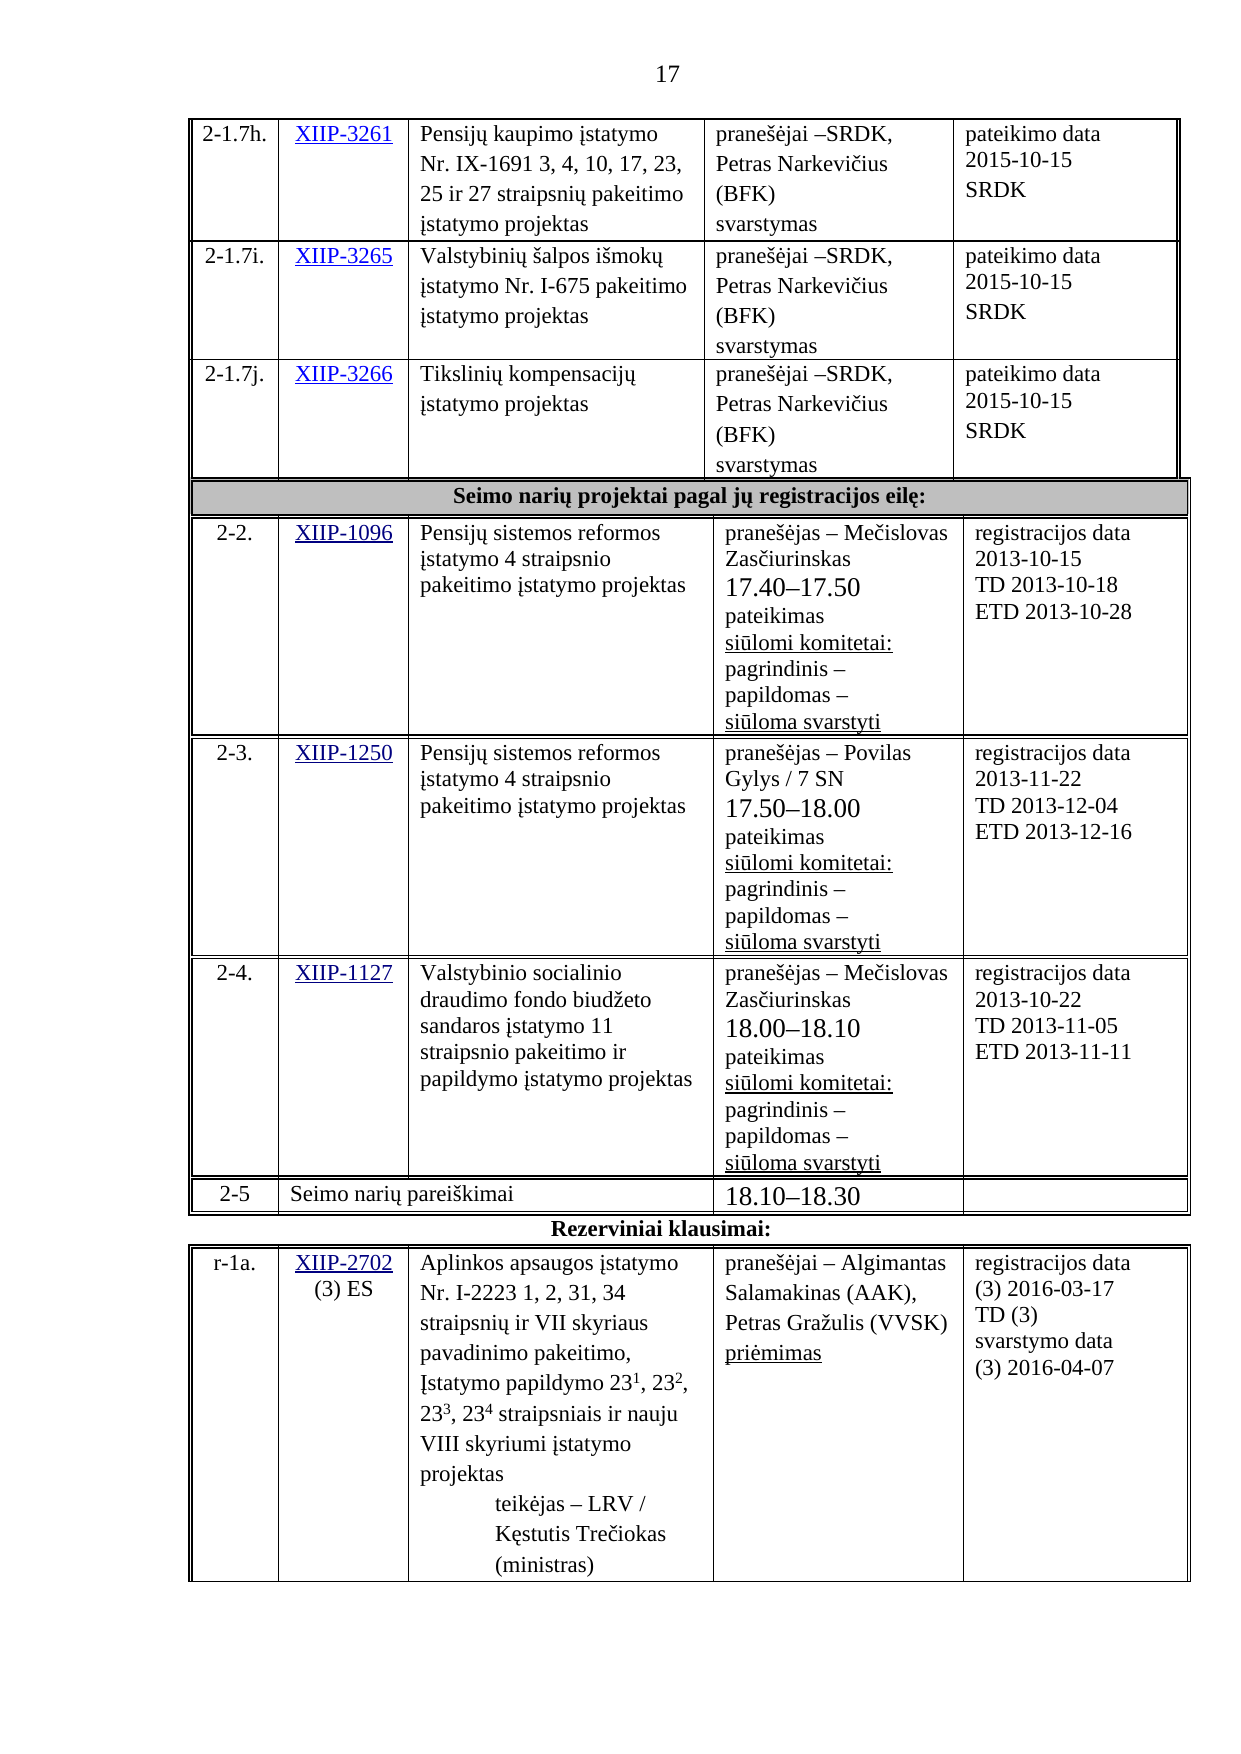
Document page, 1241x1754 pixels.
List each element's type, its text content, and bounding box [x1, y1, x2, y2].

table_cell [176, 955, 188, 1175]
table_cell r-1a. [193, 1249, 278, 1581]
table_cell pateikimo data 2015-10-15 SRDK [954, 242, 1176, 359]
table_cell pranešėjas – Povilas Gylys / 7 SN 17.50–18.00 pateikimas siūlomi komitetai: pagrindinis – papildomas – siūloma svarstyti [714, 739, 963, 954]
table_cell [176, 734, 188, 954]
table_cell Pensijų kaupimo įstatymo Nr. IX-1691 3, 4, 10, 17, 23, 25 ir 27 straipsnių pakeitimo įstatymo projektas [409, 120, 704, 240]
table_cell Aplinkos apsaugos įstatymo Nr. I-2223 1, 2, 31, 34 straipsnių ir VII skyriaus pavadinimo pakeitimo, Įstatymo papildymo 231, 232, 233, 234 straipsniais ir nauju VIII skyriumi įstatymo projektas teikėjas – LRV / Kęstutis Trečiokas (ministras) [409, 1249, 713, 1581]
table_cell pranešėjai –SRDK, Petras Narkevičius (BFK) svarstymas [705, 120, 953, 240]
table_cell 2-4. [193, 959, 278, 1175]
table_cell [964, 1180, 1187, 1211]
table_cell XIIP-3265 [279, 242, 408, 359]
table_cell [1132, 1216, 1178, 1244]
table_cell [1191, 734, 1240, 954]
table_cell Seimo narių pareiškimai [279, 1180, 713, 1211]
table_cell XIIP-1096 [279, 519, 408, 734]
table_cell [176, 477, 188, 514]
table_cell Pensijų sistemos reformos įstatymo 4 straipsnio pakeitimo įstatymo projektas [409, 519, 713, 734]
table_cell 2-1.7h. [193, 120, 278, 240]
table_cell registracijos data (3) 2016-03-17 TD (3) svarstymo data (3) 2016-04-07 [964, 1249, 1187, 1581]
table_cell [1191, 477, 1240, 514]
table_cell XIIP-1127 [279, 959, 408, 1175]
table_cell registracijos data 2013-10-22 TD 2013-11-05 ETD 2013-11-11 [964, 959, 1187, 1175]
table_cell [1189, 240, 1240, 359]
table_cell [176, 514, 188, 734]
table_cell pranešėjai –SRDK, Petras Narkevičius (BFK) svarstymas [705, 360, 953, 477]
table_cell 2-2. [193, 519, 278, 734]
table_cell XIIP-1250 [279, 739, 408, 954]
table_cell pranešėjai –SRDK, Petras Narkevičius (BFK) svarstymas [705, 242, 953, 359]
table_cell Valstybinio socialinio draudimo fondo biudžeto sandaros įstatymo 11 straipsnio pakeitimo ir papildymo įstatymo projektas [409, 959, 713, 1175]
table_cell pateikimo data 2015-10-15 SRDK [954, 120, 1176, 240]
table_cell [1184, 1216, 1189, 1244]
table_cell 2-5 [193, 1180, 278, 1211]
table_cell pranešėjai – Algimantas Salamakinas (AAK), Petras Gražulis (VVSK) priėmimas [714, 1249, 963, 1581]
table_cell [1179, 1216, 1184, 1244]
table_cell [1191, 1175, 1240, 1211]
table_cell registracijos data 2013-10-15 TD 2013-10-18 ETD 2013-10-28 [964, 519, 1187, 734]
table_cell 2-3. [193, 739, 278, 954]
table_cell [176, 1244, 188, 1581]
table_cell XIIP-2702 (3) ES [279, 1249, 408, 1581]
table_cell XIIP-3261 [279, 120, 408, 240]
table_cell [176, 240, 188, 359]
table_cell Rezerviniai klausimai: [190, 1216, 1132, 1244]
table_cell [1189, 359, 1240, 477]
table_cell pranešėjas – Mečislovas Zasčiurinskas 18.00–18.10 pateikimas siūlomi komitetai: pagrindinis – papildomas – siūloma svarstyti [714, 959, 963, 1175]
table_cell Valstybinių šalpos išmokų įstatymo Nr. I-675 pakeitimo įstatymo projektas [409, 242, 704, 359]
table_cell [176, 1175, 188, 1211]
table_cell pranešėjas – Mečislovas Zasčiurinskas 17.40–17.50 pateikimas siūlomi komitetai: pagrindinis – papildomas – siūloma svarstyti [714, 519, 963, 734]
table_cell [1191, 1244, 1240, 1581]
table_cell [1189, 1211, 1240, 1244]
table_cell [1184, 359, 1189, 477]
table_cell [1184, 118, 1189, 240]
table_cell pateikimo data 2015-10-15 SRDK [954, 360, 1176, 477]
table_cell 2-1.7i. [193, 242, 278, 359]
table_cell [176, 1211, 190, 1244]
table_cell [1184, 240, 1189, 359]
table_cell [1189, 118, 1240, 240]
table_cell [1191, 514, 1240, 734]
table_cell 2-1.7j. [193, 360, 278, 477]
table_cell [176, 359, 188, 477]
table_cell [176, 118, 188, 240]
table_cell Tikslinių kompensacijų įstatymo projektas [409, 360, 704, 477]
table_cell 18.10–18.30 [714, 1180, 963, 1211]
table_cell Pensijų sistemos reformos įstatymo 4 straipsnio pakeitimo įstatymo projektas [409, 739, 713, 954]
table_cell XIIP-3266 [279, 360, 408, 477]
table_cell [1191, 955, 1240, 1175]
table_cell Seimo narių projektai pagal jų registracijos eilę: [193, 482, 1187, 514]
table_cell registracijos data 2013-11-22 TD 2013-12-04 ETD 2013-12-16 [964, 739, 1187, 954]
